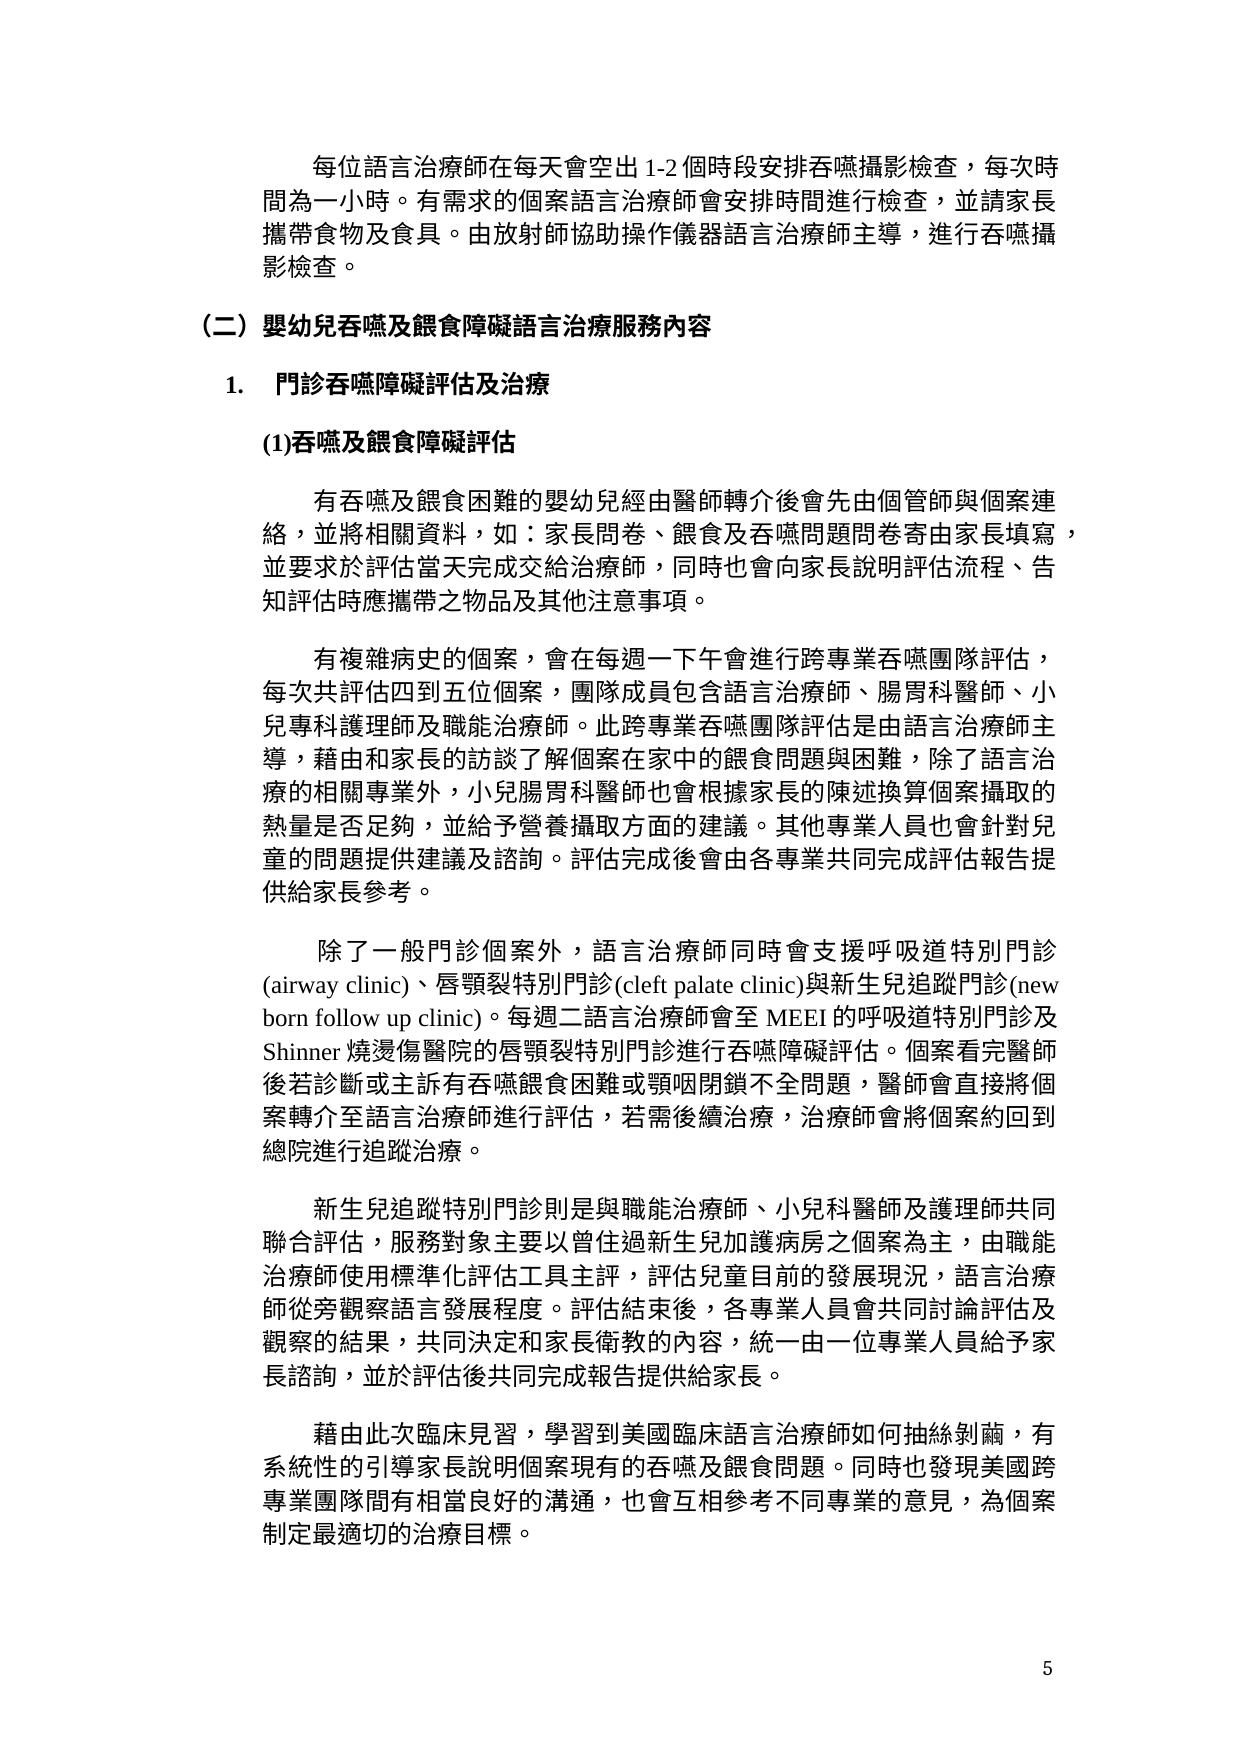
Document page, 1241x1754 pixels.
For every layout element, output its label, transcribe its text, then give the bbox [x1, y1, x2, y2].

list 有吞嚥及餵食困難的嬰幼兒經由醫師轉介後會先由個管師與個案連絡，並將相關資料，如：家長問卷、餵食及吞嚥問題問卷寄由家長填寫，並要求於評估當天完成交給治療師，同時也會向家長說明評估流程、告知評估時應攜帶之物品及其他注意事項。 [262, 483, 1059, 617]
list 新生兒追蹤特別門診則是與職能治療師、小兒科醫師及護理師共同聯合評估，服務對象主要以曾住過新生兒加護病房之個案為主，由職能治療師使用標準化評估工具主評，評估兒童目前的發展現況，語言治療師從旁觀察語言發展程度。評估結束後，各專業人員會共同討論評估及觀察的結果，共同決定和家長衛教的內容，統一由一位專業人員給予家長諮詢，並於評估後共同完成報告提供給家長。 [262, 1192, 1059, 1392]
subtitle 門診吞嚥障礙評估及治療 [225, 367, 1059, 400]
list 藉由此次臨床見習，學習到美國臨床語言治療師如何抽絲剝繭，有系統性的引導家長說明個案現有的吞嚥及餵食問題。同時也發現美國跨專業團隊間有相當良好的溝通，也會互相參考不同專業的意見，為個案制定最適切的治療目標。 [262, 1417, 1059, 1550]
subtitle （二）嬰幼兒吞嚥及餵食障礙語言治療服務內容 [187, 308, 1059, 342]
list 有複雜病史的個案，會在每週一下午會進行跨專業吞嚥團隊評估，每次共評估四到五位個案，團隊成員包含語言治療師、腸胃科醫師、小兒專科護理師及職能治療師。此跨專業吞嚥團隊評估是由語言治療師主導，藉由和家長的訪談了解個案在家中的餵食問題與困難，除了語言治療的相關專業外，小兒腸胃科醫師也會根據家長的陳述換算個案攝取的熱量是否足夠，並給予營養攝取方面的建議。其他專業人員也會針對兒童的問題提供建議及諮詢。評估完成後會由各專業共同完成評估報告提供給家長參考。 [262, 642, 1059, 908]
subtitle (1)吞嚥及餵食障礙評估 [262, 425, 1059, 458]
list 除了一般門診個案外，語言治療師同時會支援呼吸道特別門診(airway clinic)、唇顎裂特別門診(cleft palate clinic)與新生兒追蹤門診(new born follow up clinic)。每週二語言治療師會至MEEI的呼吸道特別門診及Shinner燒燙傷醫院的唇顎裂特別門診進行吞嚥障礙評估。個案看完醫師後若診斷或主訴有吞嚥餵食困難或顎咽閉鎖不全問題，醫師會直接將個案轉介至語言治療師進行評估，若需後續治療，治療師會將個案約回到總院進行追蹤治療。 [262, 933, 1059, 1167]
list 每位語言治療師在每天會空出1-2個時段安排吞嚥攝影檢查，每次時間為一小時。有需求的個案語言治療師會安排時間進行檢查，並請家長攜帶食物及食具。由放射師協助操作儀器語言治療師主導，進行吞嚥攝影檢查。 [262, 150, 1059, 283]
